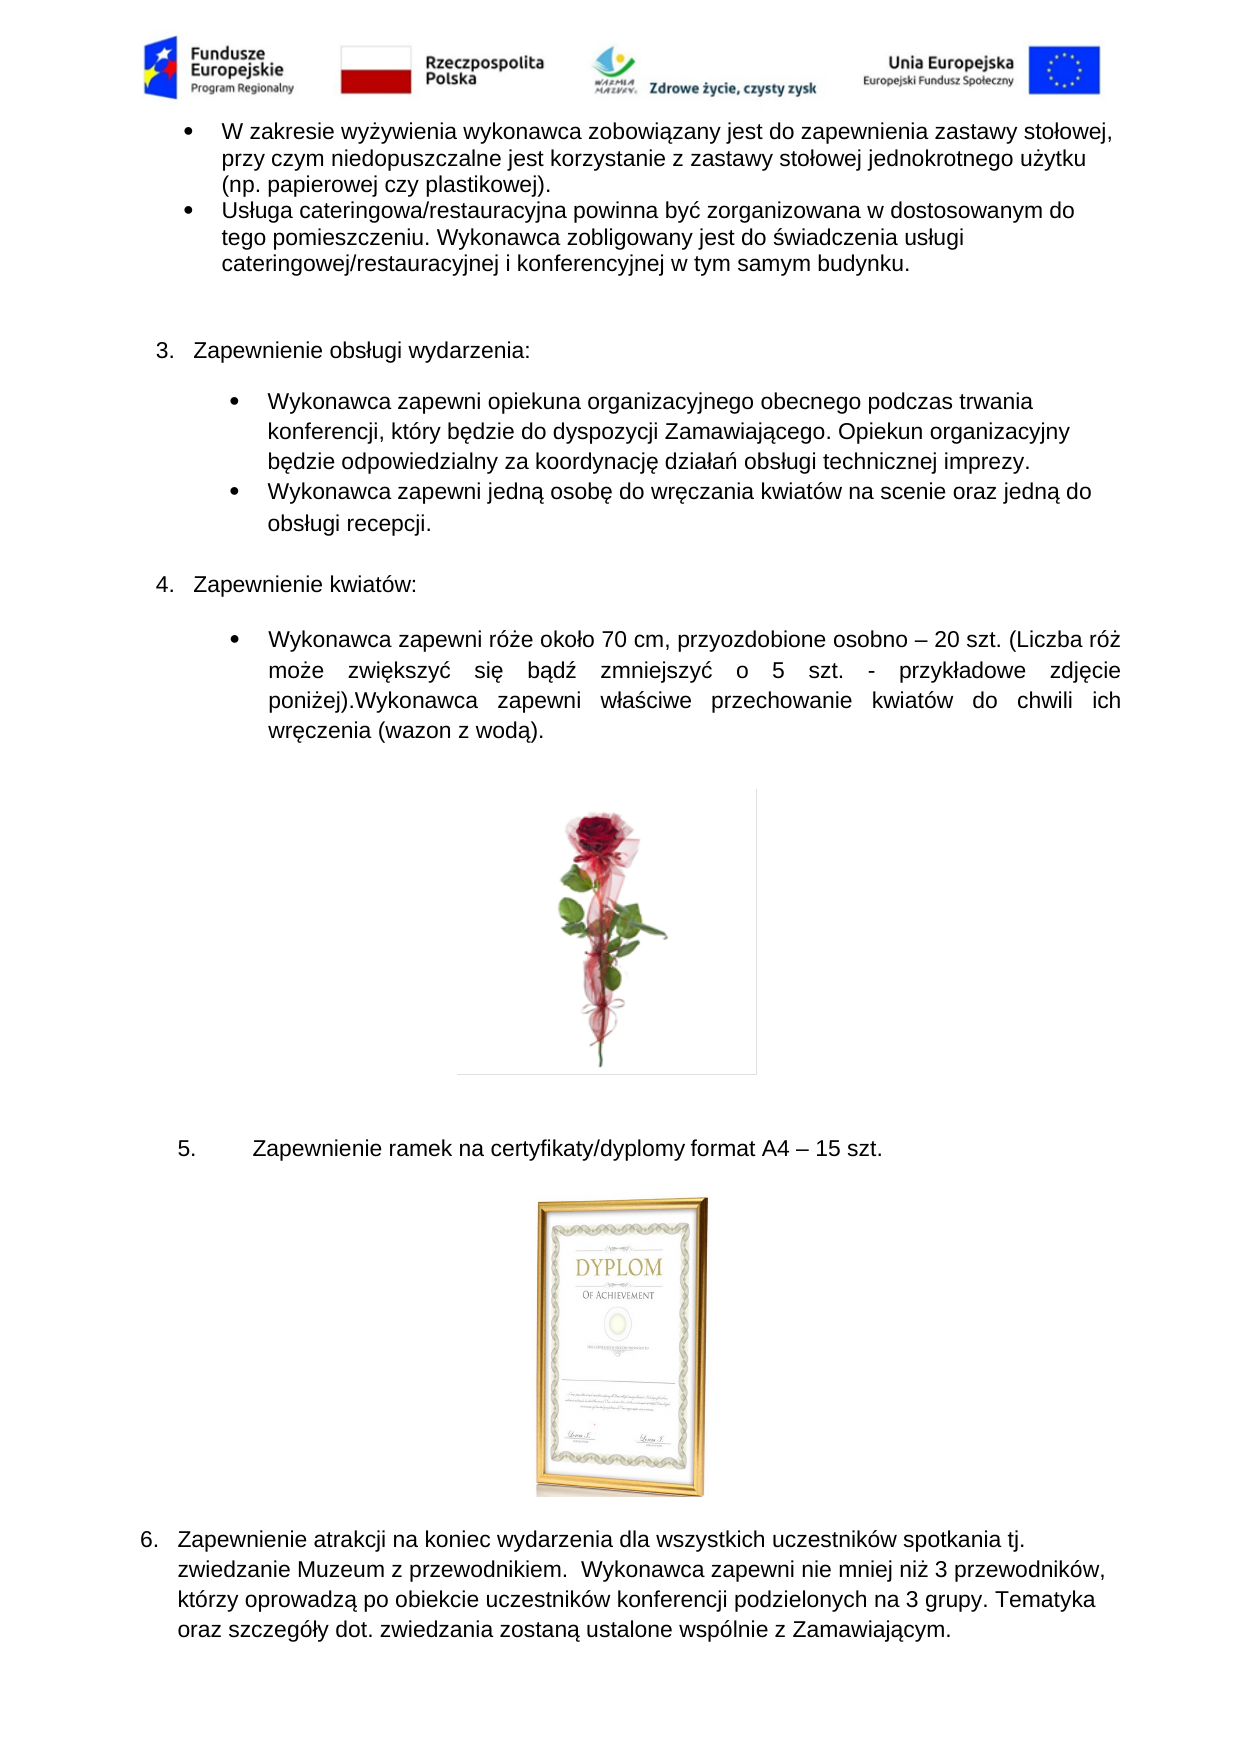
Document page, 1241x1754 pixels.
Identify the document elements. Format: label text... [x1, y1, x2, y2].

list Wykonawca zapewni jedną osobę do wręczania kwiatów na scenie oraz jedną do obsługi recepcji. [230, 478, 1122, 537]
list Zapewnienie atrakcji na koniec wydarzenia dla wszystkich uczestników spotkania tj. zwiedzanie Muzeum z przewodnikiem. Wykonawca zapewni nie mniej niż 3 przewodników, którzy oprowadzą po obiekcie uczestników konferencji podzielonych na 3 grupy. Tematyka oraz szczegóły dot. zwiedzania zostaną ustalone wspólnie z Zamawiającym. [140, 1526, 1122, 1643]
list Wykonawca zapewni opiekuna organizacyjnego obecnego podczas trwania konferencji, który będzie do dyspozycji Zamawiającego. Opiekun organizacyjny będzie odpowiedzialny za koordynację działań obsługi technicznej imprezy. [230, 388, 1122, 474]
list W zakresie wyżywienia wykonawca zobowiązany jest do zapewnienia zastawy stołowej, przy czym niedopuszczalne jest korzystanie z zastawy stołowej jednokrotnego użytku (np. papierowej czy plastikowej). [184, 118, 1122, 197]
list Wykonawca zapewni róże około 70 cm, przyozdobione osobno – 20 szt. (Liczba róż może zwiększyć się bądź zmniejszyć o 5 szt. - przykładowe zdjęcie poniżej).Wykonawca zapewni właściwe przechowanie kwiatów do chwili ich wręczenia (wazon z wodą). [231, 626, 1122, 743]
list Zapewnienie kwiatów: [156, 571, 1122, 598]
list Zapewnienie obsługi wydarzenia: [156, 337, 1122, 363]
list Usługa cateringowa/restauracyjna powinna być zorganizowana w dostosowanym do tego pomieszczeniu. Wykonawca zobligowany jest do świadczenia usługi cateringowej/restauracyjnej i konferencyjnej w tym samym budynku. [184, 197, 1122, 276]
list Zapewnienie ramek na certyfikaty/dyplomy format A4 – 15 szt. [177, 1134, 1122, 1162]
